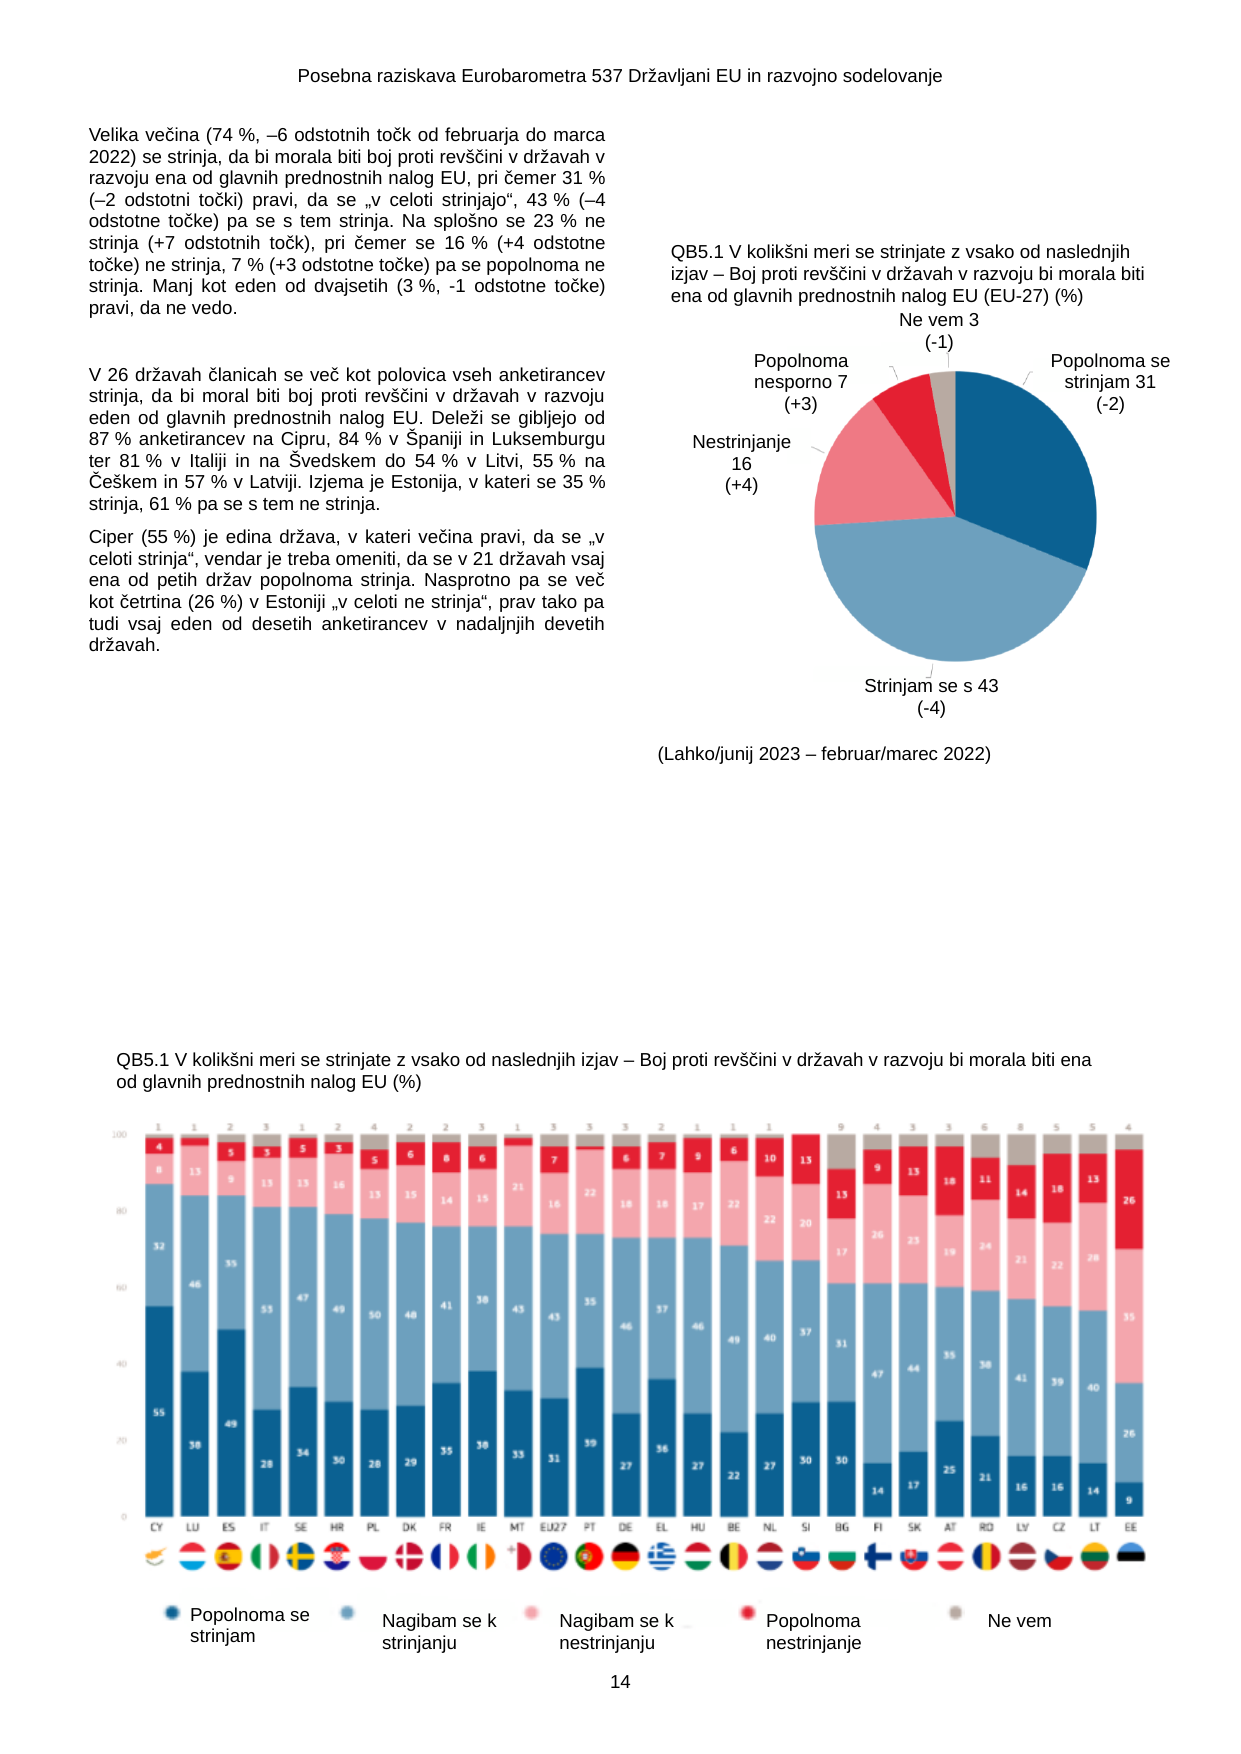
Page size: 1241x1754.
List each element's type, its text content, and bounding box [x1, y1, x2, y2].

picture [787, 342, 1099, 682]
text Ciper (55 %) je edina država, v kateri večina pravi, da se „v celoti strinja“, vendar je treba omeniti, da se v 21 državah vsaj ena od petih držav popolnoma strinja. Nasprotno pa se več kot četrtina (26 %) v Estoniji „v celoti ne strinja“, prav tako pa tudi vsaj eden od desetih anketirancev v nadaljnjih devetih državah. [88, 526, 605, 656]
text V 26 državah članicah se več kot polovica vseh anketirancev strinja, da bi moral biti boj proti revščini v državah v razvoju eden od glavnih prednostnih nalog EU. Deleži se gibljejo od 87 % anketirancev na Cipru, 84 % v Španiji in Luksemburgu ter 81 % v Italiji in na Švedskem do 54 % v Litvi, 55 % na Češkem in 57 % v Latviji. Izjema je Estonija, v kateri se 35 % strinja, 61 % pa se s tem ne strinja. [88, 363, 605, 514]
text Velika večina (74 %, –6 odstotnih točk od februarja do marca 2022) se strinja, da bi morala biti boj proti revščini v državah v razvoju ena od glavnih prednostnih nalog EU, pri čemer 31 % (–2 odstotni točki) pravi, da se „v celoti strinjajo“, 43 % (–4 odstotne točke) pa se s tem strinja. Na splošno se 23 % ne strinja (+7 odstotnih točk), pri čemer se 16 % (+4 odstotne točke) ne strinja, 7 % (+3 odstotne točke) pa se popolnoma ne strinja. Manj kot eden od dvajsetih (3 %, -1 odstotne točke) pravi, da ne vedo. [88, 124, 605, 318]
picture [145, 1587, 965, 1632]
picture [101, 1115, 1150, 1583]
